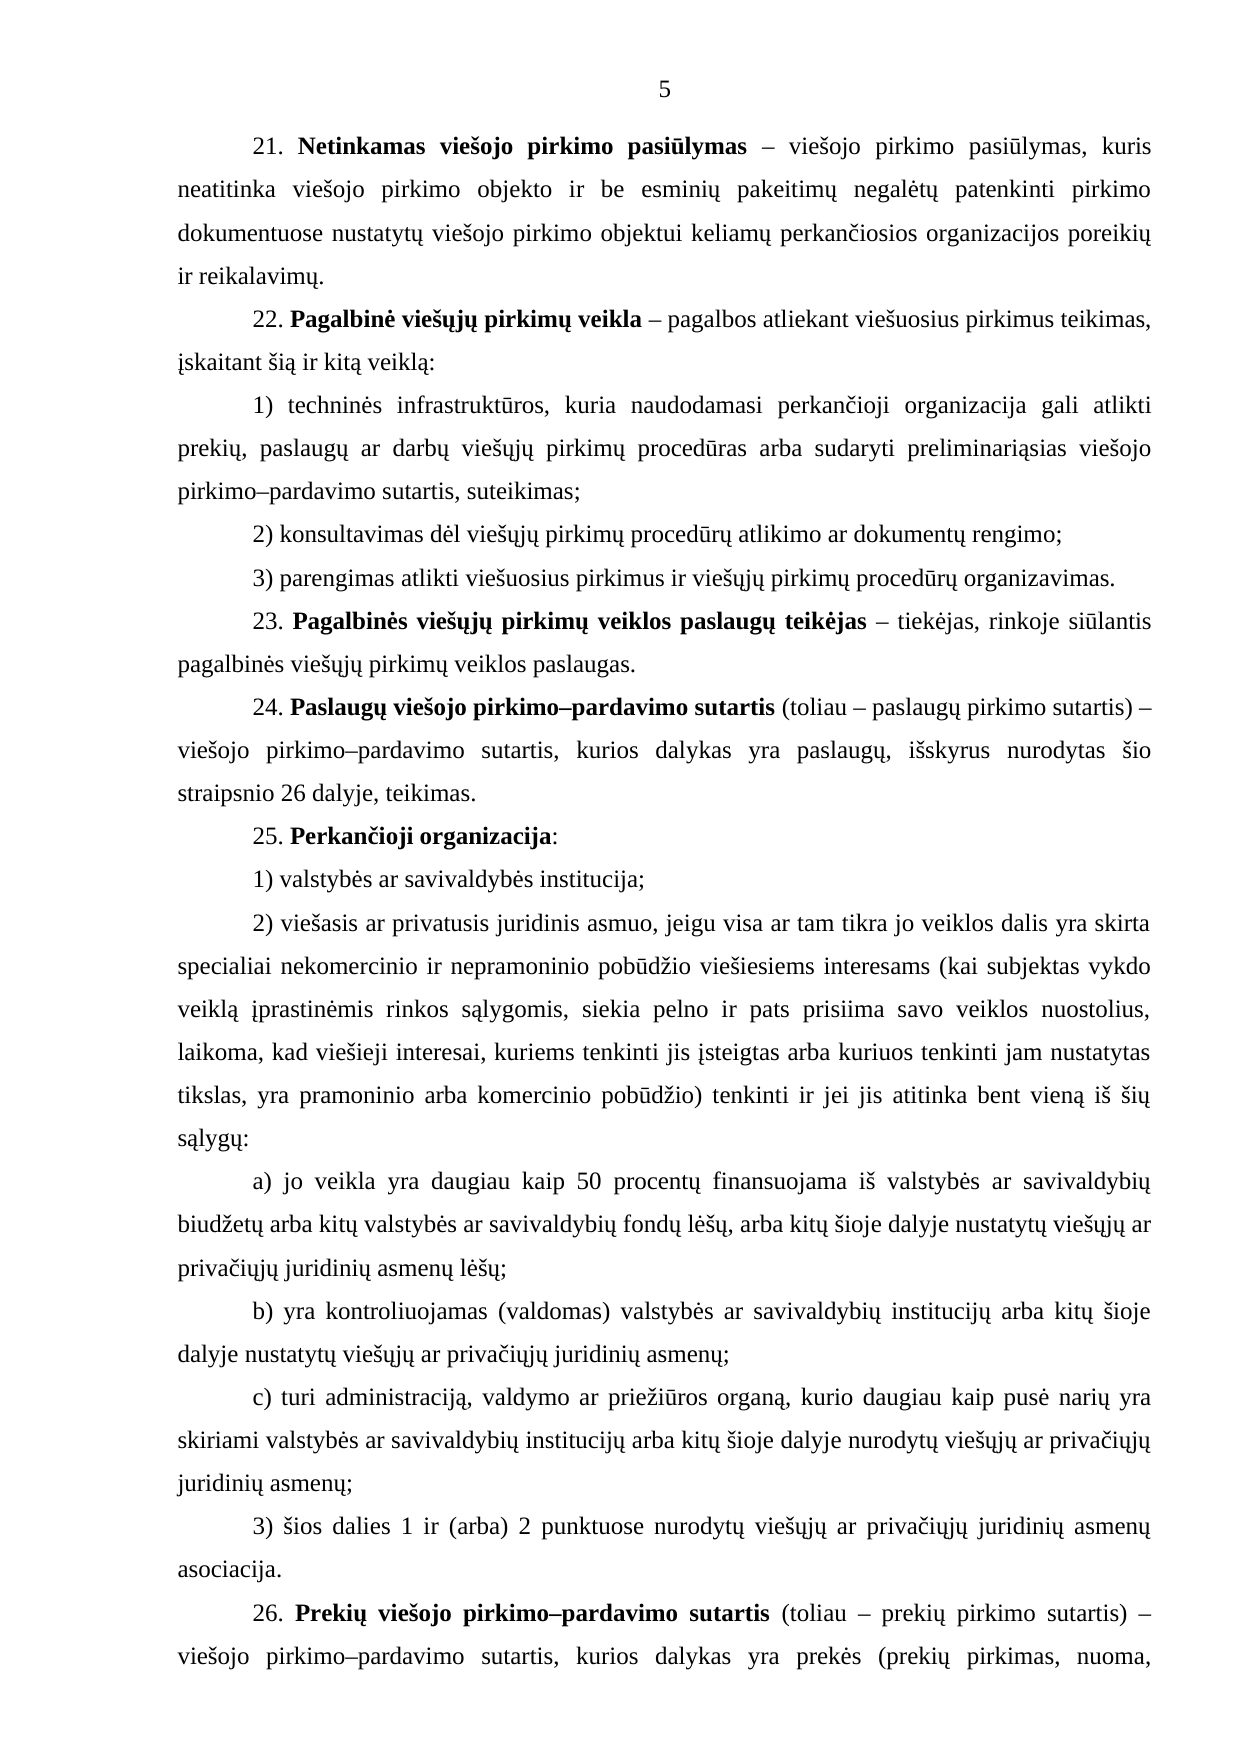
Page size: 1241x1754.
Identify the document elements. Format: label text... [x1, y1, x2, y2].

text a) jo veikla yra daugiau kaip 50 procentų finansuojama iš valstybės ar savivaldybių biudžetų arba kitų valstybės ar savivaldybių fondų lėšų, arba kitų šioje dalyje nustatytų viešųjų ar privačiųjų juridinių asmenų lėšų; [177, 1166, 1152, 1281]
text 21. Netinkamas viešojo pirkimo pasiūlymas – viešojo pirkimo pasiūlymas, kuris neatitinka viešojo pirkimo objekto ir be esminių pakeitimų negalėtų patenkinti pirkimo dokumentuose nustatytų viešojo pirkimo objektui keliamų perkančiosios organizacijos poreikių ir reikalavimų. [177, 131, 1152, 289]
text 2) konsultavimas dėl viešųjų pirkimų procedūrų atlikimo ar dokumentų rengimo; [177, 519, 1152, 548]
text 3) šios dalies 1 ir (arba) 2 punktuose nurodytų viešųjų ar privačiųjų juridinių asmenų asociacija. [177, 1511, 1152, 1583]
text c) turi administraciją, valdymo ar priežiūros organą, kurio daugiau kaip pusė narių yra skiriami valstybės ar savivaldybių institucijų arba kitų šioje dalyje nurodytų viešųjų ar privačiųjų juridinių asmenų; [177, 1382, 1152, 1497]
text 1) valstybės ar savivaldybės institucija; [177, 864, 1152, 893]
text 3) parengimas atlikti viešuosius pirkimus ir viešųjų pirkimų procedūrų organizavimas. [177, 563, 1152, 591]
text 1) techninės infrastruktūros, kuria naudodamasi perkančioji organizacija gali atlikti prekių, paslaugų ar darbų viešųjų pirkimų procedūras arba sudaryti preliminariąsias viešojo pirkimo–pardavimo sutartis, suteikimas; [177, 390, 1152, 505]
text 26. Prekių viešojo pirkimo–pardavimo sutartis (toliau – prekių pirkimo sutartis) – viešojo pirkimo–pardavimo sutartis, kurios dalykas yra prekės (prekių pirkimas, nuoma, [177, 1598, 1152, 1669]
text 24. Paslaugų viešojo pirkimo–pardavimo sutartis (toliau – paslaugų pirkimo sutartis) – viešojo pirkimo–pardavimo sutartis, kurios dalykas yra paslaugų, išskyrus nurodytas šio straipsnio 26 dalyje, teikimas. [177, 692, 1152, 807]
text 23. Pagalbinės viešųjų pirkimų veiklos paslaugų teikėjas – tiekėjas, rinkoje siūlantis pagalbinės viešųjų pirkimų veiklos paslaugas. [177, 606, 1152, 678]
text 2) viešasis ar privatusis juridinis asmuo, jeigu visa ar tam tikra jo veiklos dalis yra skirta specialiai nekomercinio ir nepramoninio pobūdžio viešiesiems interesams (kai subjektas vykdo veiklą įprastinėmis rinkos sąlygomis, siekia pelno ir pats prisiima savo veiklos nuostolius, laikoma, kad viešieji interesai, kuriems tenkinti jis įsteigtas arba kuriuos tenkinti jam nustatytas tikslas, yra pramoninio arba komercinio pobūdžio) tenkinti ir jei jis atitinka bent vieną iš šių sąlygų: [177, 908, 1152, 1152]
text 25. Perkančioji organizacija: [177, 821, 1152, 850]
text 22. Pagalbinė viešųjų pirkimų veikla – pagalbos atliekant viešuosius pirkimus teikimas, įskaitant šią ir kitą veiklą: [177, 304, 1152, 376]
text b) yra kontroliuojamas (valdomas) valstybės ar savivaldybių institucijų arba kitų šioje dalyje nustatytų viešųjų ar privačiųjų juridinių asmenų; [177, 1296, 1152, 1368]
